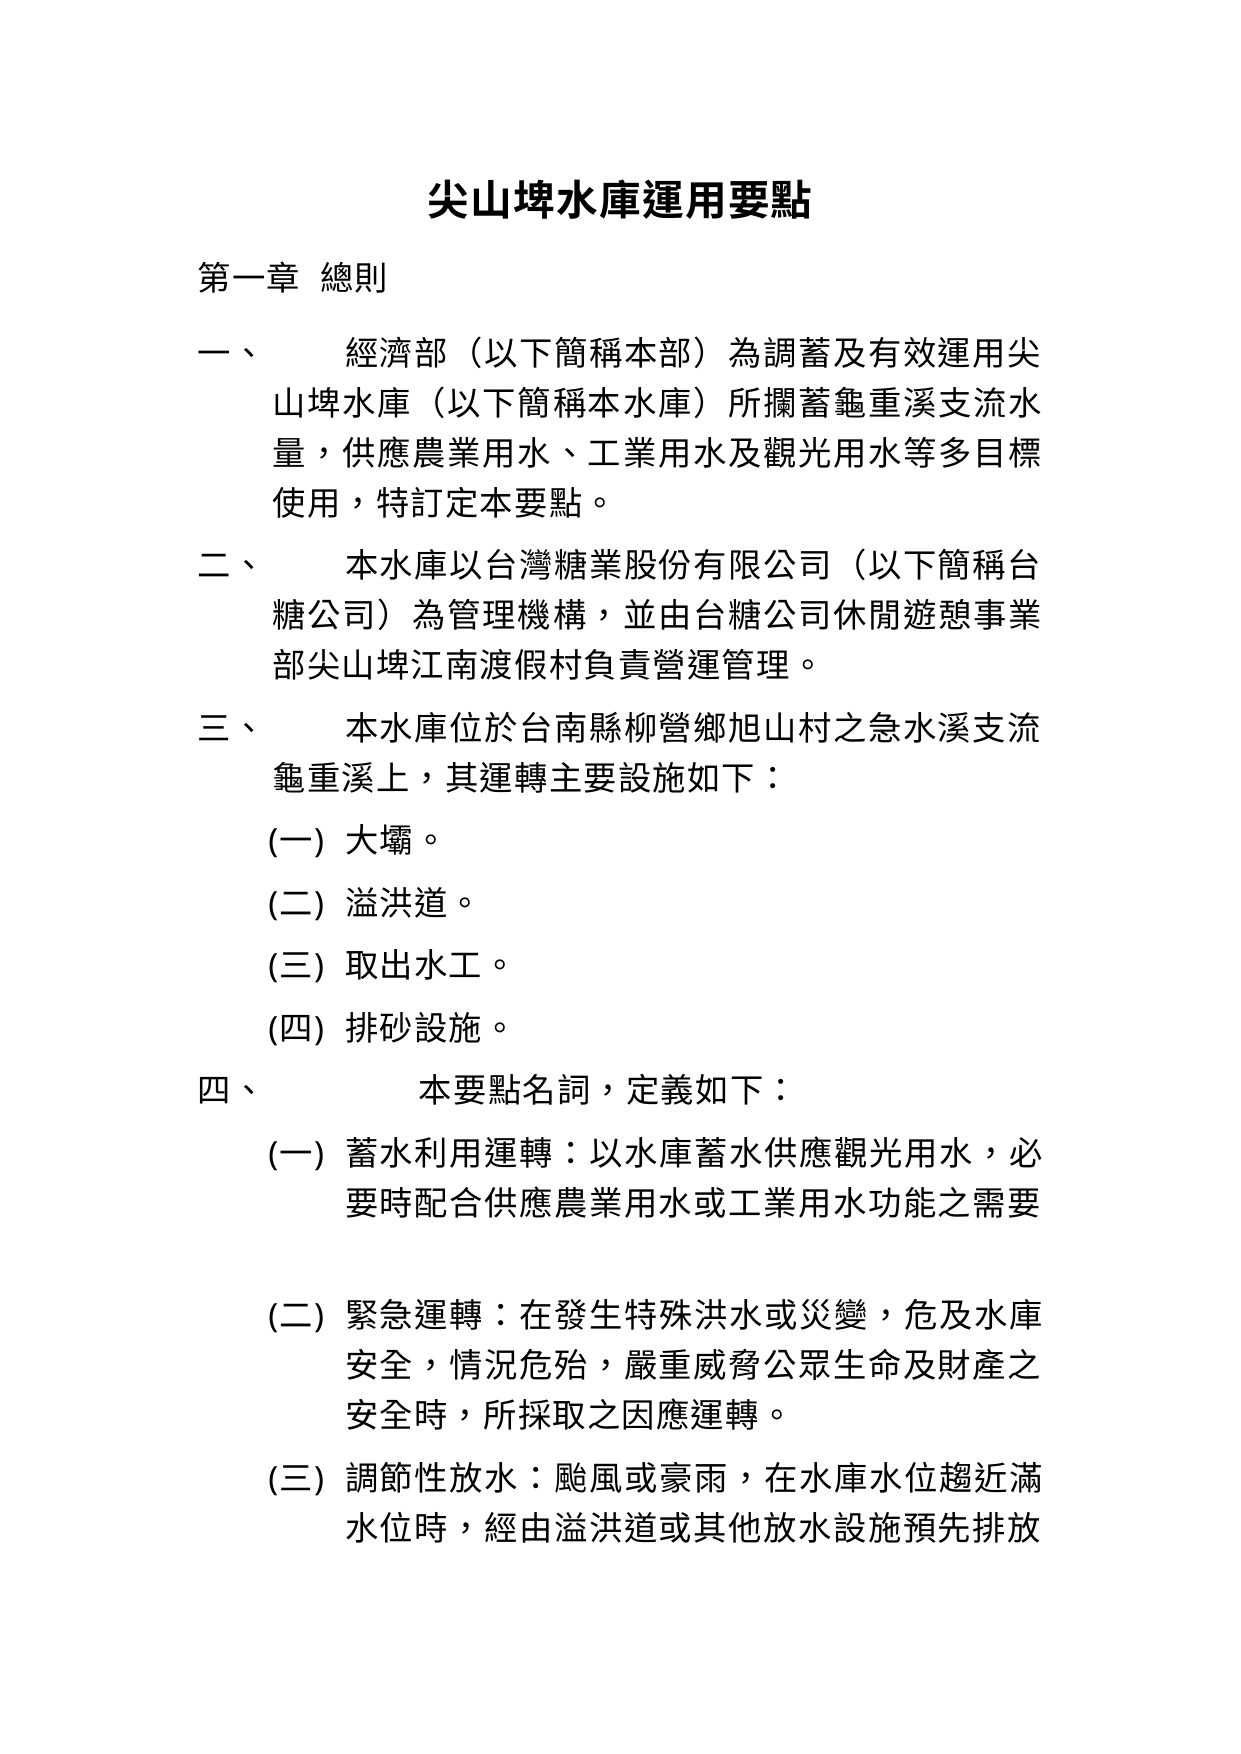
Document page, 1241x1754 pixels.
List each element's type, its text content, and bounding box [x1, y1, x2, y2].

list 緊急運轉：在發生特殊洪水或災變，危及水庫安全，情況危殆，嚴重威脅公眾生命及財產之安全時，所採取之因應運轉。 [268, 1288, 1043, 1438]
subtitle 尖山埤水庫運用要點 [197, 175, 1043, 225]
list 本要點名詞，定義如下： [197, 1063, 1043, 1113]
list 調節性放水：颱風或豪雨，在水庫水位趨近滿水位時，經由溢洪道或其他放水設施預先排放 [268, 1450, 1043, 1550]
list 溢洪道。 [268, 875, 1043, 925]
list 本水庫位於台南縣柳營鄉旭山村之急水溪支流龜重溪上，其運轉主要設施如下： [197, 700, 1043, 800]
list 本水庫以台灣糖業股份有限公司（以下簡稱台糖公司）為管理機構，並由台糖公司休閒遊憩事業部尖山埤江南渡假村負責營運管理。 [197, 538, 1043, 688]
list 排砂設施。 [268, 1000, 1043, 1050]
subtitle 第一章 總則 [197, 250, 1043, 300]
list 經濟部（以下簡稱本部）為調蓄及有效運用尖山埤水庫（以下簡稱本水庫）所攔蓄龜重溪支流水量，供應農業用水、工業用水及觀光用水等多目標使用，特訂定本要點。 [197, 325, 1043, 525]
list 大壩。 [268, 813, 1043, 863]
list 蓄水利用運轉：以水庫蓄水供應觀光用水，必要時配合供應農業用水或工業用水功能之需要。 [268, 1125, 1043, 1275]
list 取出水工。 [268, 938, 1043, 988]
